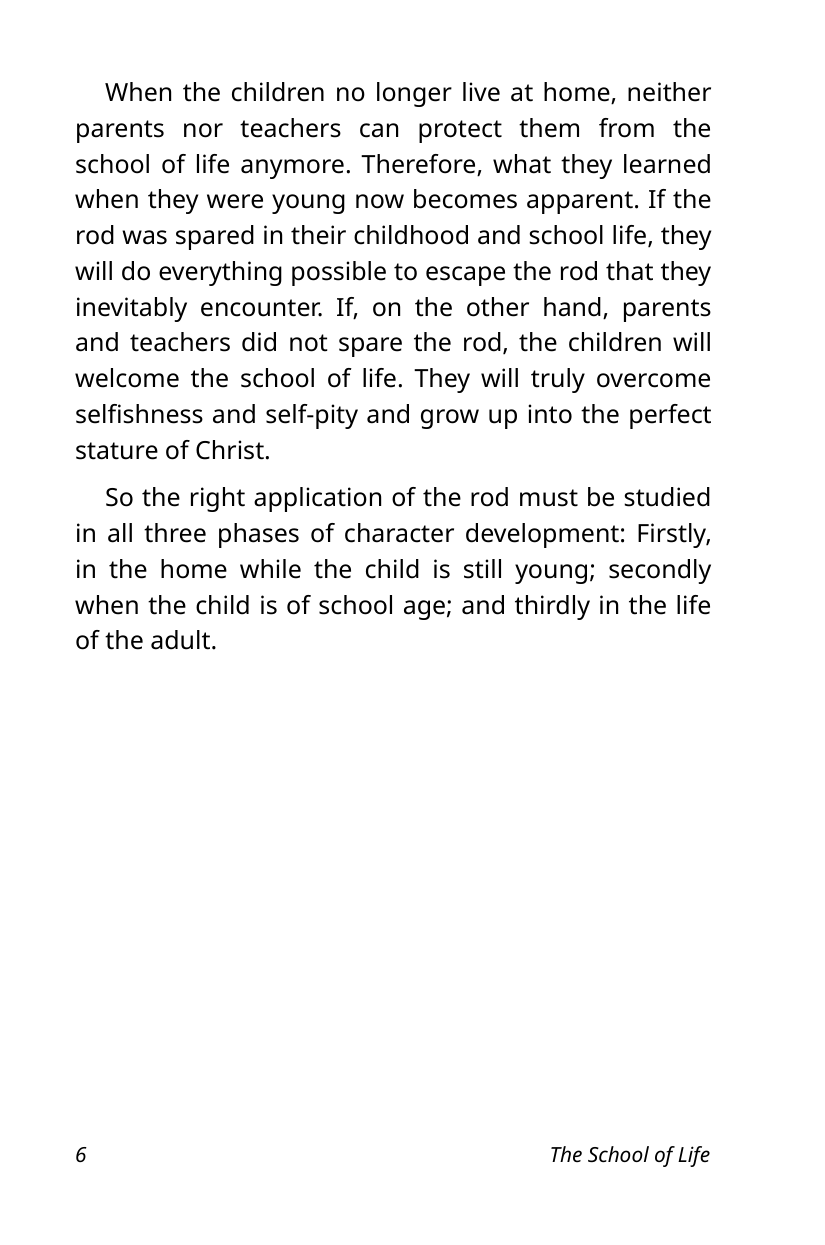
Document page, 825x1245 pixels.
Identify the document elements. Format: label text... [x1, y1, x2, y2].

text So the right application of the rod must be studied in all three phases of character development: Firstly, in the home while the child is still young; secondly when the child is of school age; and thirdly in the life of the adult. [75, 480, 712, 657]
text When the children no longer live at home, neither parents nor teachers can protect them from the school of life anymore. Therefore, what they learned when they were young now becomes apparent. If the rod was spared in their childhood and school life, they will do everything possible to escape the rod that they inevitably encounter. If, on the other hand, parents and teachers did not spare the rod, the children will welcome the school of life. They will truly overcome selfishness and self-pity and grow up into the perfect stature of Christ. [75, 75, 712, 466]
